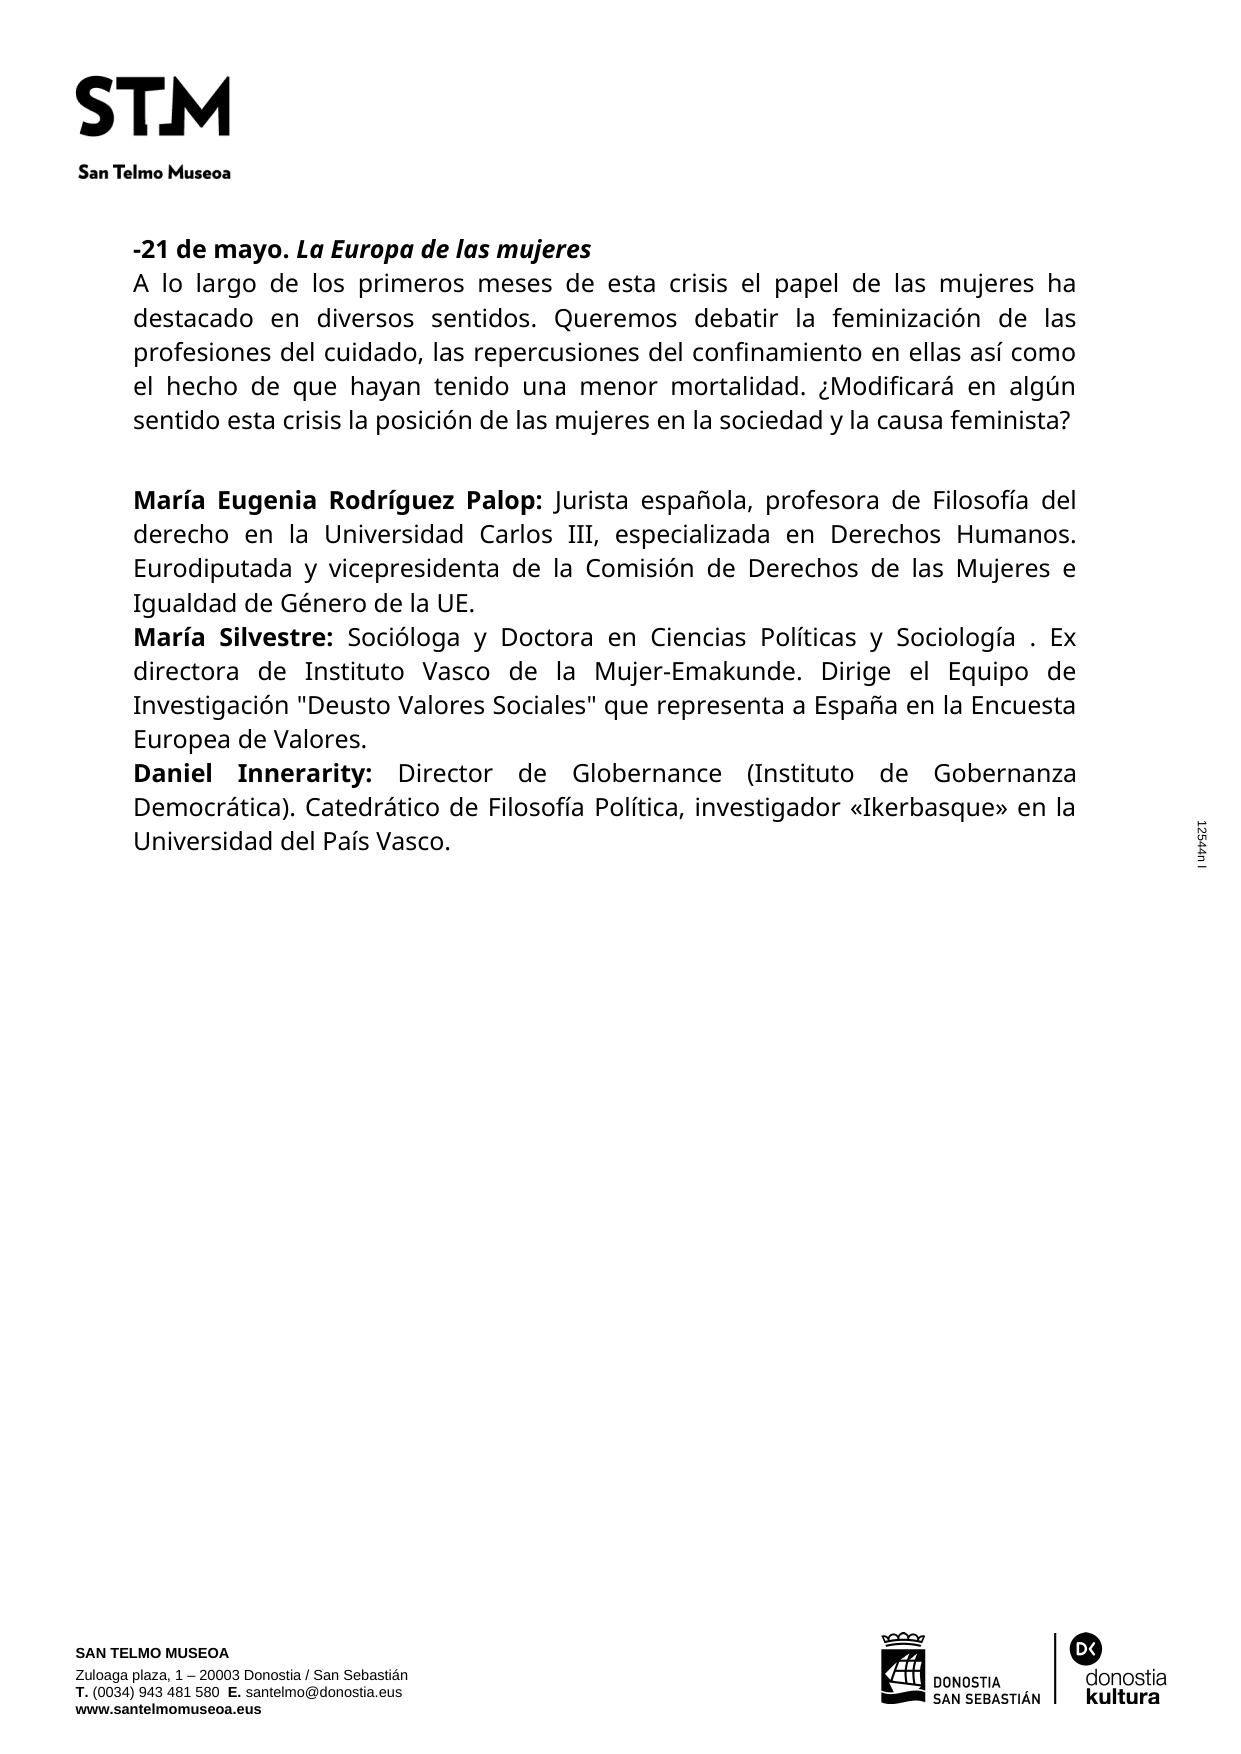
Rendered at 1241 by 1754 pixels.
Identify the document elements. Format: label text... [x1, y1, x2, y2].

text Daniel Innerarity: Director de Globernance (Instituto de Gobernanza Democrática). Catedrático de Filosofía Política, investigador «Ikerbasque» en la Universidad del País Vasco. [133, 756, 1078, 858]
text María Eugenia Rodríguez Palop: Jurista española, profesora de Filosofía del derecho en la Universidad Carlos III, especializada en Derechos Humanos. Eurodiputada y vicepresidenta de la Comisión de Derechos de las Mujeres e Igualdad de Género de la UE. [133, 483, 1078, 619]
text -21 de mayo. La Europa de las mujeres [133, 232, 1078, 266]
text A lo largo de los primeros meses de esta crisis el papel de las mujeres ha destacado en diversos sentidos. Queremos debatir la feminización de las profesiones del cuidado, las repercusiones del confinamiento en ellas así como el hecho de que hayan tenido una menor mortalidad. ¿Modificará en algún sentido esta crisis la posición de las mujeres en la sociedad y la causa feminista? [133, 266, 1078, 436]
picture [881, 1632, 1167, 1704]
text María Silvestre: Socióloga y Doctora en Ciencias Políticas y Sociología . Ex directora de Instituto Vasco de la Mujer-Emakunde. Dirige el Equipo de Investigación "Deusto Valores Sociales" que representa a España en la Encuesta Europea de Valores. [133, 619, 1078, 756]
picture [75, 73, 234, 182]
